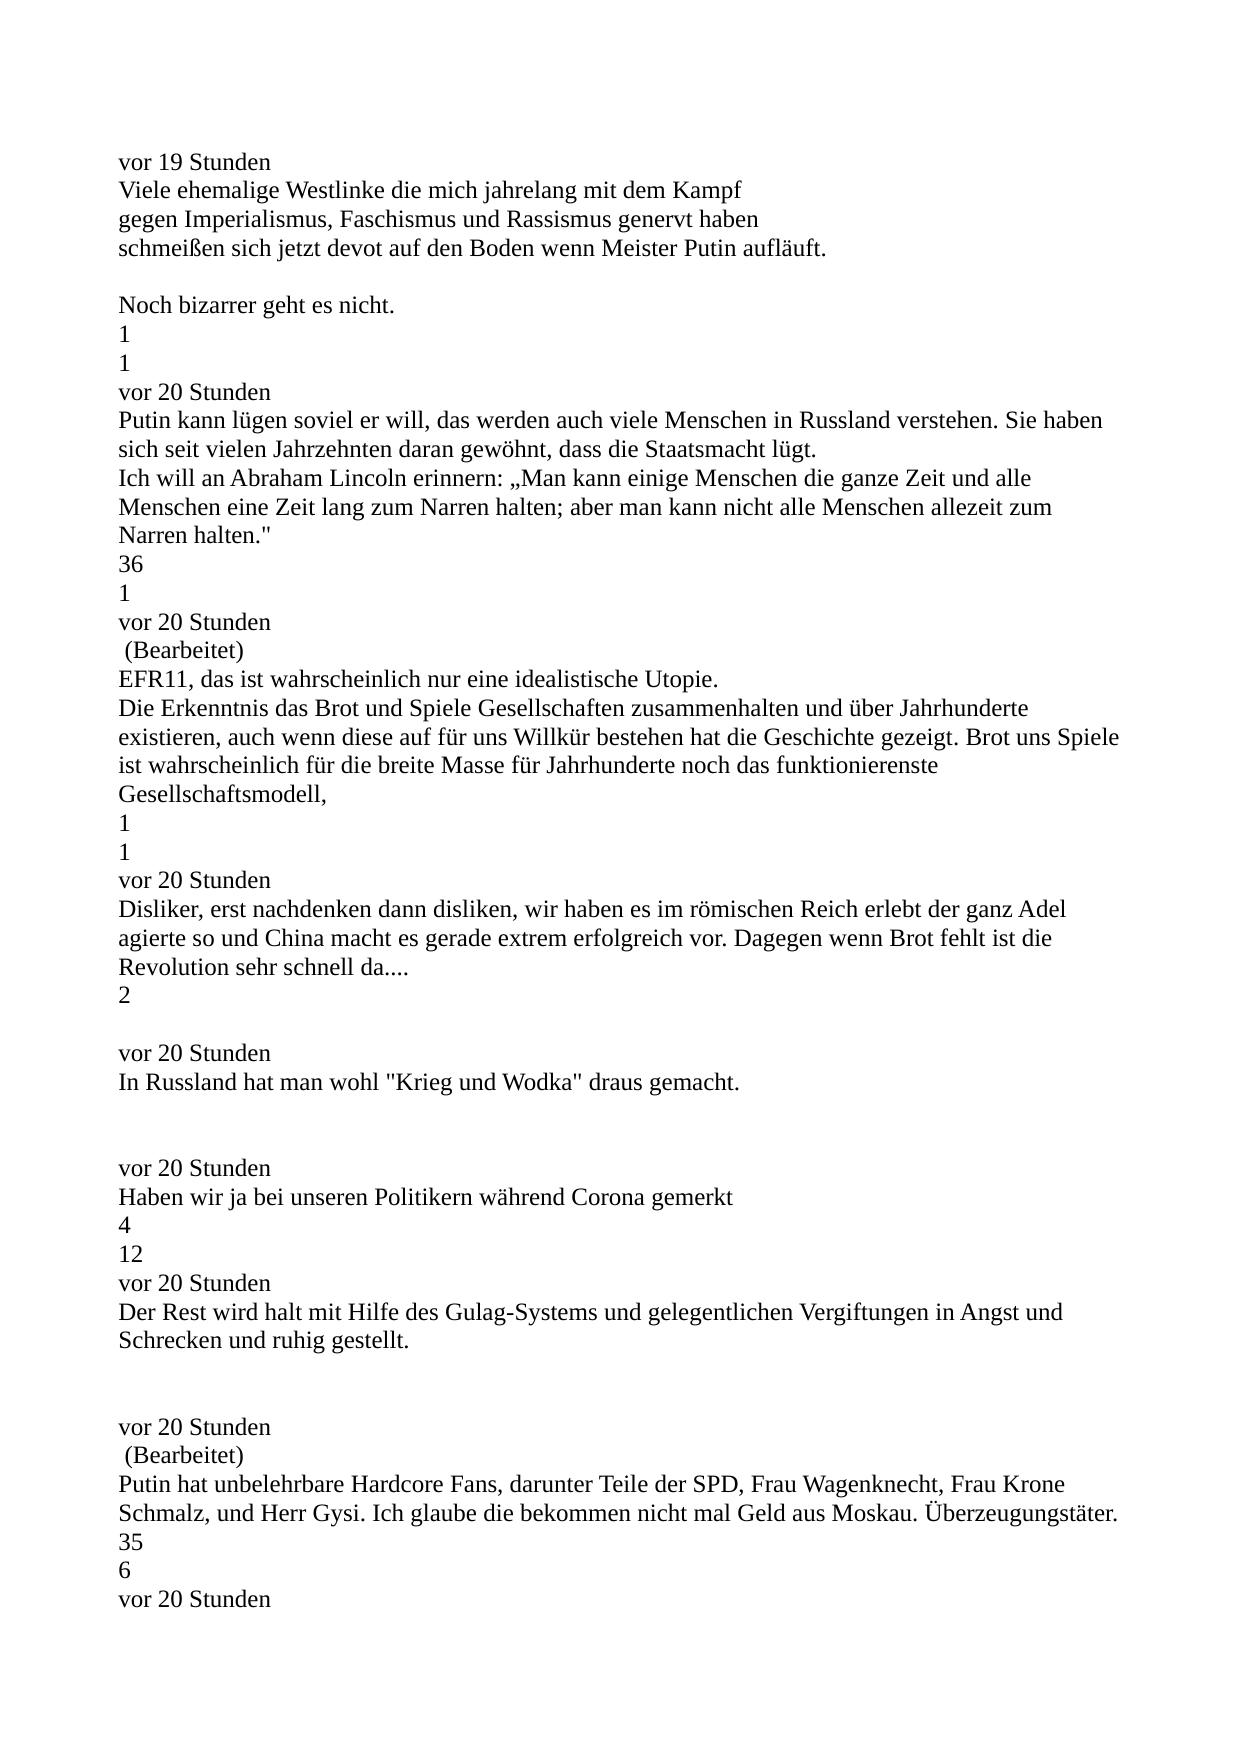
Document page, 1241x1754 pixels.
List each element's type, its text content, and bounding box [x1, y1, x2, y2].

text Haben wir ja bei unseren Politikern während Corona gemerkt [118, 1182, 1122, 1211]
text vor 20 Stunden [118, 866, 1122, 894]
text EFR11, das ist wahrscheinlich nur eine idealistische Utopie. [118, 664, 1122, 693]
text Viele ehemalige Westlinke die mich jahrelang mit dem Kampf [118, 176, 1122, 204]
text 1 [118, 837, 1122, 866]
text 6 [118, 1556, 1122, 1584]
text vor 20 Stunden [118, 1412, 1122, 1441]
text vor 20 Stunden [118, 1153, 1122, 1182]
text Die Erkenntnis das Brot und Spiele Gesellschaften zusammenhalten und über Jahrhunderte existieren, auch wenn diese auf für uns Willkür bestehen hat die Geschichte gezeigt. Brot uns Spiele ist wahrscheinlich für die breite Masse für Jahrhunderte noch das funktionierenste Gesellschaftsmodell, [118, 693, 1122, 808]
text 35 [118, 1527, 1122, 1556]
text gegen Imperialismus, Faschismus und Rassismus genervt haben [118, 204, 1122, 233]
text Disliker, erst nachdenken dann disliken, wir haben es im römischen Reich erlebt der ganz Adel agierte so und China macht es gerade extrem erfolgreich vor. Dagegen wenn Brot fehlt ist die Revolution sehr schnell da.... [118, 894, 1122, 981]
text vor 20 Stunden [118, 607, 1122, 636]
text 1 [118, 578, 1122, 607]
text 36 [118, 549, 1122, 578]
text schmeißen sich jetzt devot auf den Boden wenn Meister Putin aufläuft. [118, 233, 1122, 262]
text Der Rest wird halt mit Hilfe des Gulag-Systems und gelegentlichen Vergiftungen in Angst und Schrecken und ruhig gestellt. [118, 1297, 1122, 1354]
text Noch bizarrer geht es nicht. [118, 291, 1122, 319]
text 1 [118, 348, 1122, 377]
text 4 [118, 1211, 1122, 1239]
text 1 [118, 808, 1122, 837]
text vor 19 Stunden [118, 147, 1122, 176]
text Putin hat unbelehrbare Hardcore Fans, darunter Teile der SPD, Frau Wagenknecht, Frau Krone Schmalz, und Herr Gysi. Ich glaube die bekommen nicht mal Geld aus Moskau. Überzeugungstäter. [118, 1469, 1122, 1527]
text 1 [118, 319, 1122, 348]
text 2 [118, 981, 1122, 1009]
text 12 [118, 1239, 1122, 1268]
text vor 20 Stunden [118, 1584, 1122, 1613]
text (Bearbeitet) [118, 1441, 1122, 1469]
text vor 20 Stunden [118, 377, 1122, 406]
text (Bearbeitet) [118, 636, 1122, 664]
text Putin kann lügen soviel er will, das werden auch viele Menschen in Russland verstehen. Sie haben sich seit vielen Jahrzehnten daran gewöhnt, dass die Staatsmacht lügt. [118, 406, 1122, 463]
text Ich will an Abraham Lincoln erinnern: „Man kann einige Menschen die ganze Zeit und alle Menschen eine Zeit lang zum Narren halten; aber man kann nicht alle Menschen allezeit zum Narren halten." [118, 463, 1122, 549]
text vor 20 Stunden [118, 1038, 1122, 1067]
text In Russland hat man wohl "Krieg und Wodka" draus gemacht. 👿 [118, 1067, 1122, 1096]
text vor 20 Stunden [118, 1268, 1122, 1297]
